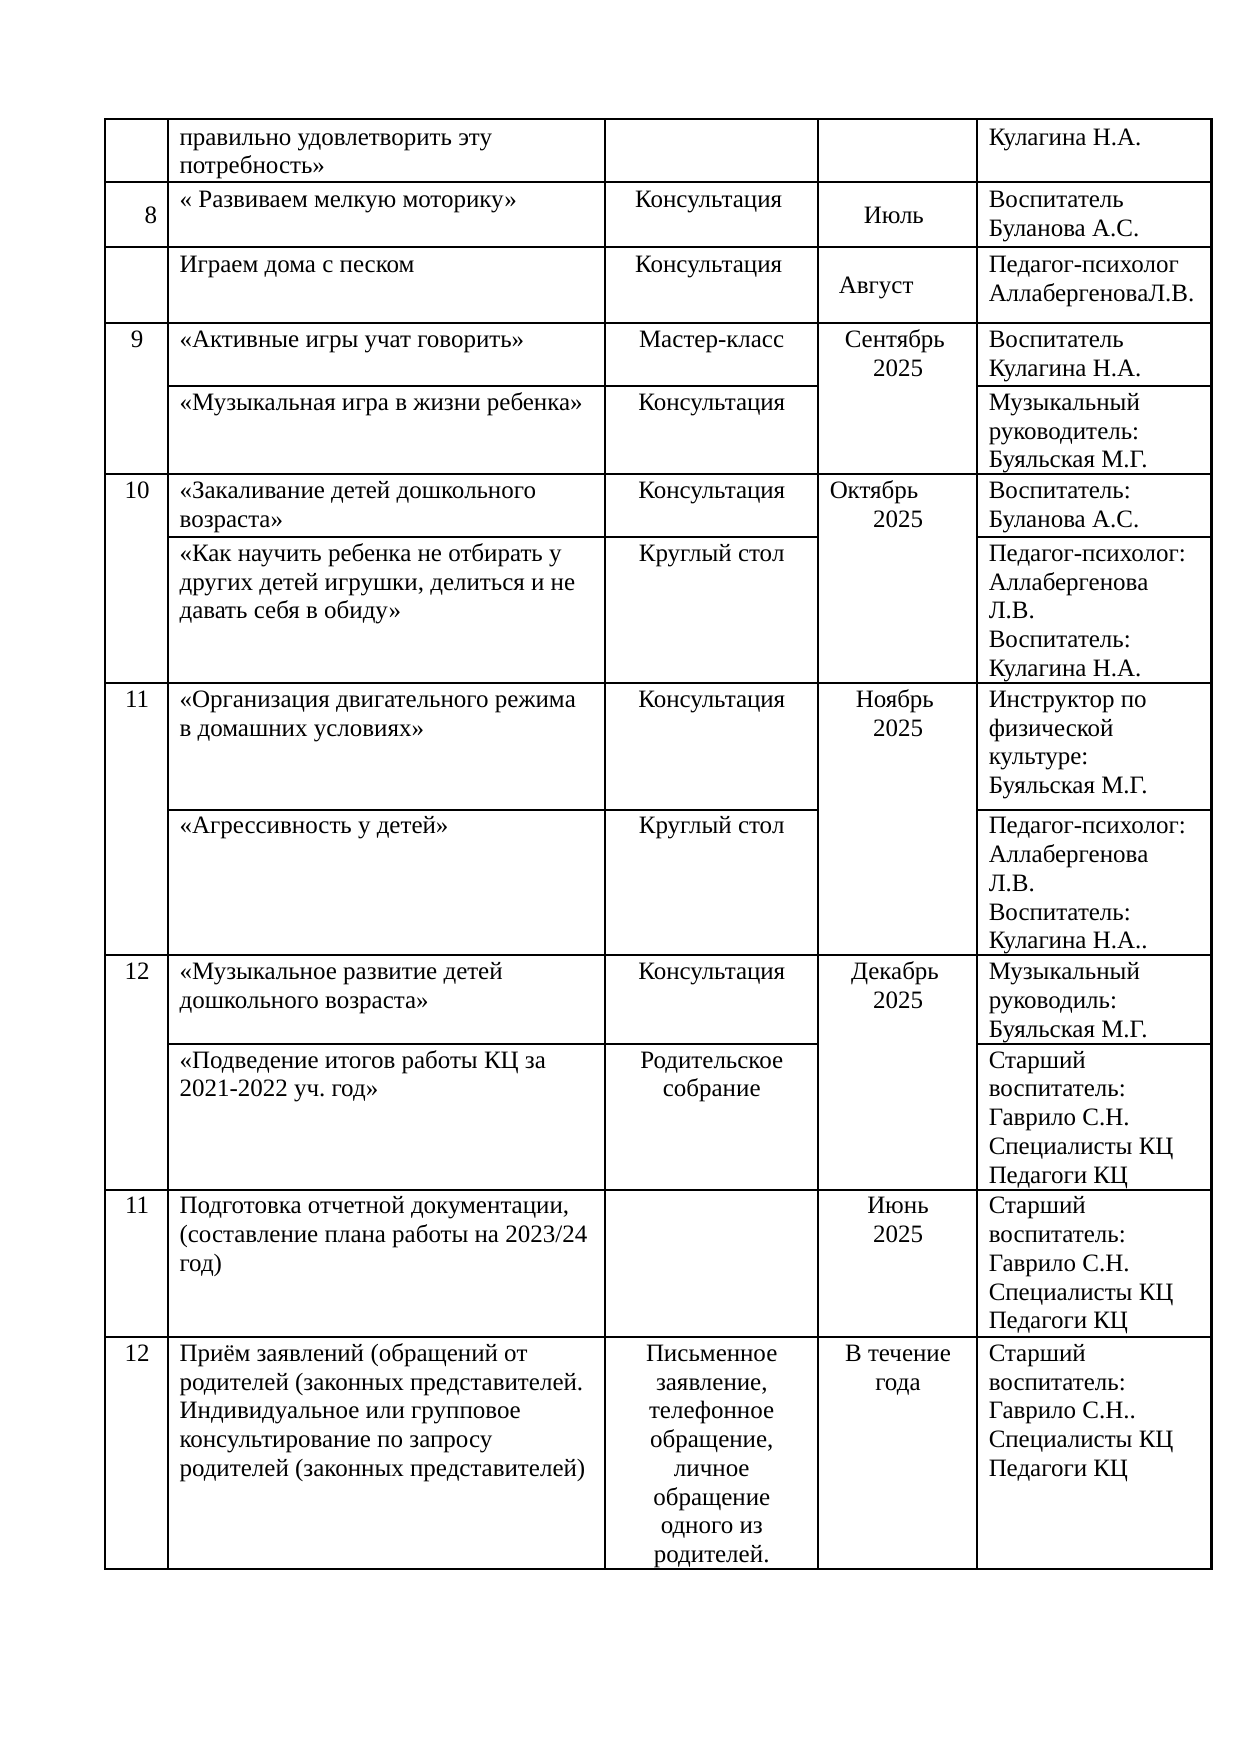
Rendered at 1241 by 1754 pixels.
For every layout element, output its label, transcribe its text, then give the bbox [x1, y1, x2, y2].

table_cell Консультация [606, 387, 817, 473]
table_cell Старший воспитатель: Гаврило С.Н. Специалисты КЦ Педагоги КЦ [978, 1045, 1210, 1188]
table_cell Август [819, 248, 976, 322]
table_cell Консультация [606, 248, 817, 322]
table_cell Консультация [606, 183, 817, 246]
table_cell В течение года [819, 1338, 976, 1568]
table_cell Консультация [606, 956, 817, 1043]
table_cell Круглый стол [606, 811, 817, 954]
table_cell [819, 120, 976, 181]
table_cell 11 [106, 684, 167, 954]
table_cell Старший воспитатель: Гаврило С.Н.. Специалисты КЦ Педагоги КЦ [978, 1338, 1210, 1568]
table_cell [606, 1191, 817, 1336]
table_cell Музыкальный руководитель: Буяльская М.Г. [978, 387, 1210, 473]
table_cell Играем дома с песком [169, 248, 604, 322]
table_cell Ноябрь 2025 [819, 684, 976, 954]
table_cell Мастер-класс [606, 324, 817, 385]
table_cell Круглый стол [606, 538, 817, 682]
table_cell «Агрессивность у детей» [169, 811, 604, 954]
table_cell Декабрь 2025 [819, 956, 976, 1188]
table_cell [106, 120, 167, 181]
table_cell правильно удовлетворить эту потребность» [169, 120, 604, 181]
table_cell Консультация [606, 475, 817, 536]
table_cell Подготовка отчетной документации, (составление плана работы на 2023/24 год) [169, 1191, 604, 1336]
table_cell Воспитатель Кулагина Н.А. [978, 324, 1210, 385]
table_cell 11 [106, 1191, 167, 1336]
table_cell [606, 120, 817, 181]
table_cell « Развиваем мелкую моторику» [169, 183, 604, 246]
table_cell [106, 248, 167, 322]
table_cell «Активные игры учат говорить» [169, 324, 604, 385]
table_cell Педагог-психолог: Аллабергенова Л.В. Воспитатель: Кулагина Н.А.. [978, 811, 1210, 954]
table_cell Воспитатель Буланова А.С. [978, 183, 1210, 246]
table_cell Кулагина Н.А. [978, 120, 1210, 181]
table_cell «Музыкальная игра в жизни ребенка» [169, 387, 604, 473]
table_cell «Как научить ребенка не отбирать у других детей игрушки, делиться и не давать себя в обиду» [169, 538, 604, 682]
table_cell Октябрь 2025 [819, 475, 976, 682]
table_cell Приём заявлений (обращений от родителей (законных представителей. Индивидуальное или групповое консультирование по запросу родителей (законных представителей) [169, 1338, 604, 1568]
table_cell 10 [106, 475, 167, 682]
table_cell Родительское собрание [606, 1045, 817, 1188]
table_cell Июнь 2025 [819, 1191, 976, 1336]
table_cell Инструктор по физической культуре: Буяльская М.Г. [978, 684, 1210, 808]
table_cell Педагог-психолог АллабергеноваЛ.В. [978, 248, 1210, 322]
table_cell Старший воспитатель: Гаврило С.Н. Специалисты КЦ Педагоги КЦ [978, 1191, 1210, 1336]
table_cell Сентябрь 2025 [819, 324, 976, 473]
table_cell Музыкальный руководиль: Буяльская М.Г. [978, 956, 1210, 1043]
table_cell 12 [106, 956, 167, 1188]
table_cell 8 [106, 183, 167, 246]
table_cell Консультация [606, 684, 817, 808]
table_cell 9 [106, 324, 167, 473]
table_cell 12 [106, 1338, 167, 1568]
table_cell Воспитатель: Буланова А.С. [978, 475, 1210, 536]
table_cell Июль [819, 183, 976, 246]
table_cell «Музыкальное развитие детей дошкольного возраста» [169, 956, 604, 1043]
table_cell Письменное заявление, телефонное обращение, личное обращение одного из родителей. [606, 1338, 817, 1568]
table_cell «Подведение итогов работы КЦ за 2021-2022 уч. год» [169, 1045, 604, 1188]
table_cell «Организация двигательного режима в домашних условиях» [169, 684, 604, 808]
table_cell «Закаливание детей дошкольного возраста» [169, 475, 604, 536]
table_cell Педагог-психолог: Аллабергенова Л.В. Воспитатель: Кулагина Н.А. [978, 538, 1210, 682]
